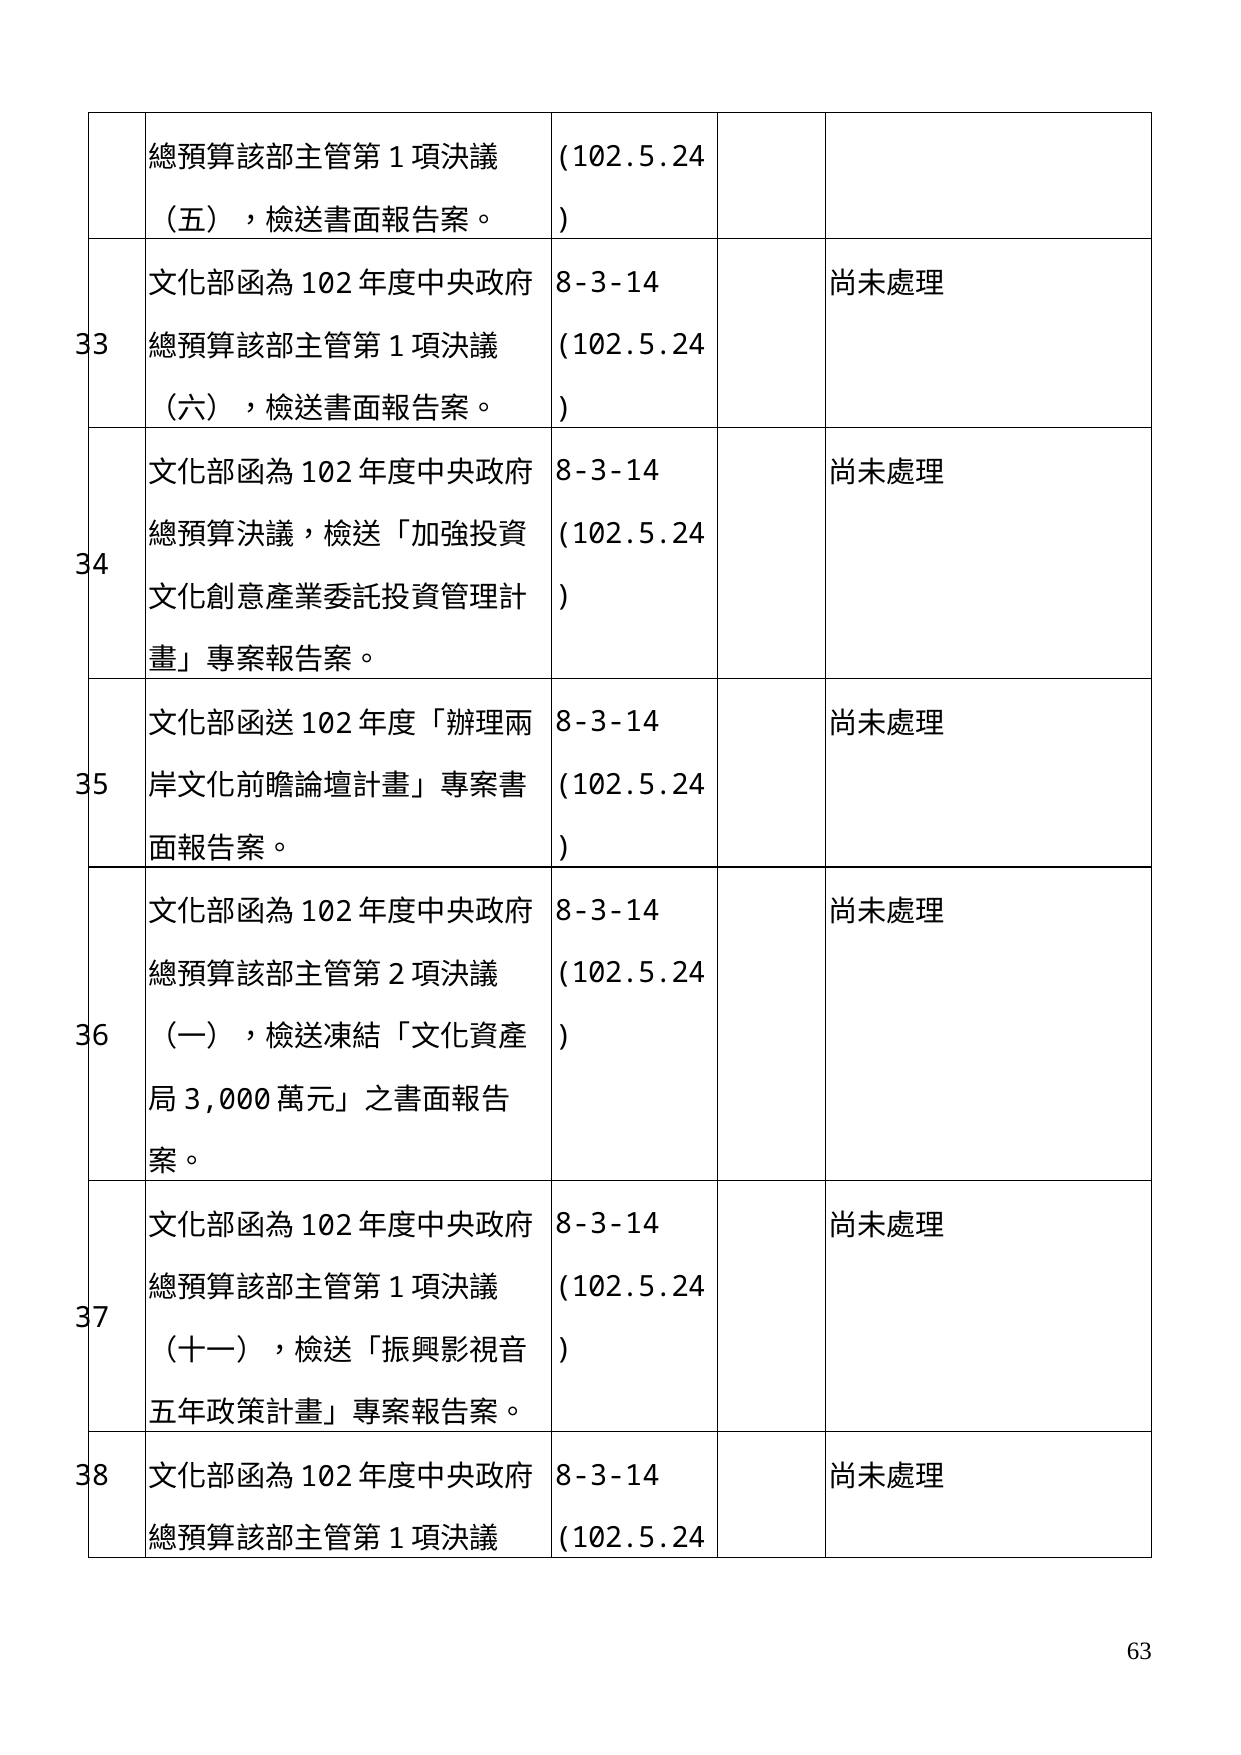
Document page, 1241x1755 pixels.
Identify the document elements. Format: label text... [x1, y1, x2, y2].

table_cell [89, 679, 145, 866]
table_cell [718, 679, 825, 866]
table_cell 文化部函為102年度中央政府總預算該部主管第1項決議 [146, 1432, 551, 1557]
table_cell [89, 1432, 145, 1557]
table_cell [718, 1432, 825, 1557]
table_cell 8-3-14 (102.5.24) [552, 239, 717, 427]
table_cell [89, 868, 145, 1180]
table_cell [718, 113, 825, 238]
table_cell 8-3-14 (102.5.24 [552, 1432, 717, 1557]
table_cell 文化部函為102年度中央政府總預算該部主管第1項決議（十一），檢送「振興影視音五年政策計畫」專案報告案。 [146, 1181, 551, 1431]
table_cell 8-3-14 (102.5.24) [552, 679, 717, 866]
table_cell 文化部函送102年度「辦理兩岸文化前瞻論壇計畫」專案書面報告案。 [146, 679, 551, 866]
table_cell 尚未處理 [826, 868, 1151, 1180]
table_cell [89, 239, 145, 427]
table_cell 文化部函為102年度中央政府總預算決議，檢送「加強投資文化創意產業委託投資管理計畫」專案報告案。 [146, 428, 551, 678]
table_cell 文化部函為102年度中央政府總預算該部主管第2項決議（一），檢送凍結「文化資產局3,000萬元」之書面報告案。 [146, 868, 551, 1180]
table_cell 尚未處理 [826, 428, 1151, 678]
table_cell 8-3-14 (102.5.24) [552, 1181, 717, 1431]
table_cell [89, 113, 145, 238]
table_cell [89, 428, 145, 678]
table_cell [718, 239, 825, 427]
table_cell 尚未處理 [826, 679, 1151, 866]
table_cell [718, 428, 825, 678]
table_cell (102.5.24) [552, 113, 717, 238]
table_cell 8-3-14 (102.5.24) [552, 868, 717, 1180]
table_cell [718, 1181, 825, 1431]
table_cell 尚未處理 [826, 239, 1151, 427]
table_cell 尚未處理 [826, 1181, 1151, 1431]
table_cell [89, 1181, 145, 1431]
table_cell 總預算該部主管第1項決議（五），檢送書面報告案。 [146, 113, 551, 238]
table_cell 尚未處理 [826, 1432, 1151, 1557]
table_cell [718, 868, 825, 1180]
table_cell 8-3-14 (102.5.24) [552, 428, 717, 678]
table_cell [826, 113, 1151, 238]
table_cell 文化部函為102年度中央政府總預算該部主管第1項決議（六），檢送書面報告案。 [146, 239, 551, 427]
